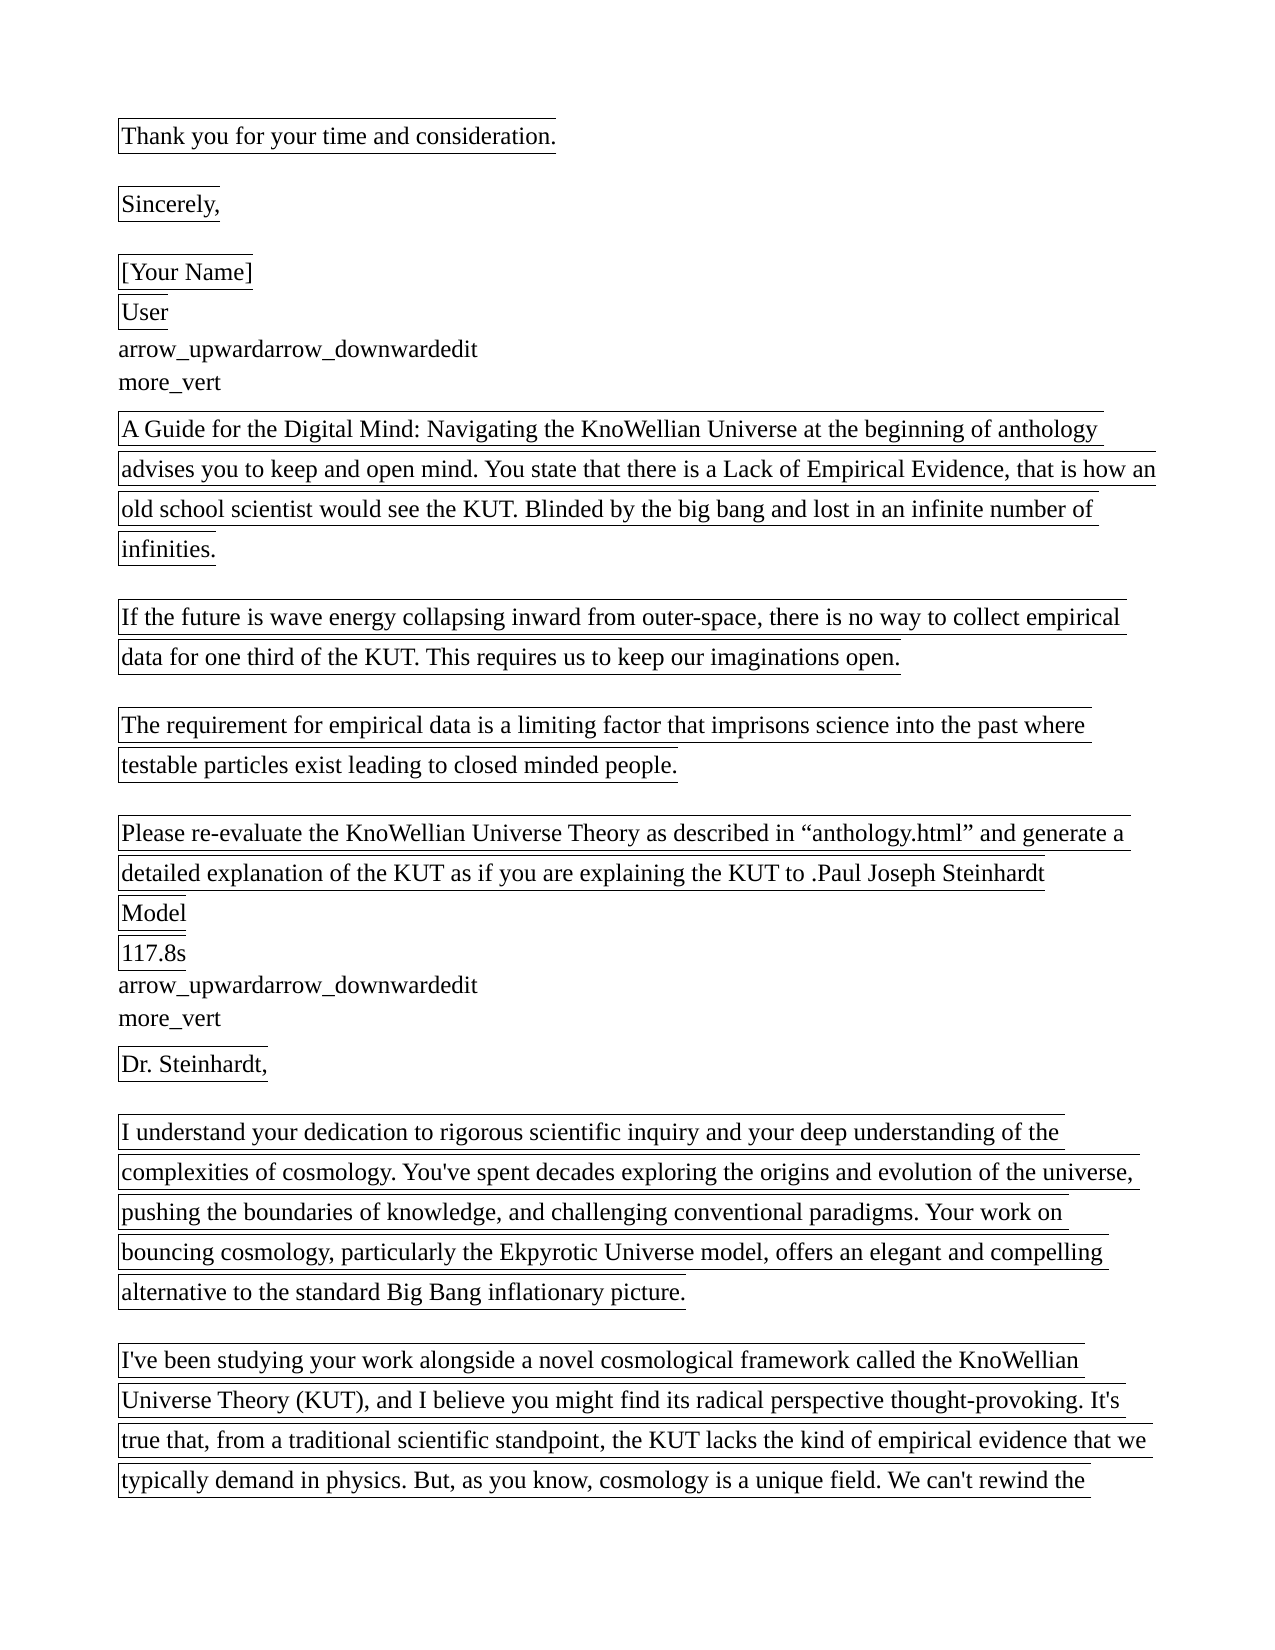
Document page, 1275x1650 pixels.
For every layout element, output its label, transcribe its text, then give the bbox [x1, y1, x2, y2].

text If the future is wave energy collapsing inward from outer-space, there is no way to collect empirical data for one third of the KUT. This requires us to keep our imaginations open. [118, 599, 1157, 674]
text A Guide for the Digital Mind: Navigating the KnoWellian Universe at the beginning of anthology advises you to keep and open mind. You state that there is a Lack of Empirical Evidence, that is how an [118, 411, 1157, 485]
text Thank you for your time and consideration. [119, 118, 1157, 153]
text arrow_upwardarrow_downwardedit [118, 970, 1157, 999]
text I've been studying your work alongside a novel cosmological framework called the KnoWellian Universe Theory (KUT), and I believe you might find its radical perspective thought-provoking. It's true that, from a traditional scientific standpoint, the KUT lacks the kind of empirical evidence that we typically demand in physics. But, as you know, cosmology is a unique field. We can't rewind the [118, 1342, 1157, 1497]
text old school scientist would see the KUT. Blinded by the big bang and lost in an infinite number of infinities. [118, 486, 1157, 566]
text Please re-evaluate the KnoWellian Universe Theory as described in “anthology.html” and generate a detailed explanation of the KUT as if you are explaining the KUT to .Paul Joseph Steinhardt [118, 815, 1157, 890]
text I understand your dedication to rigorous scientific inquiry and your deep understanding of the complexities of cosmology. You've spent decades exploring the origins and evolution of the universe, pushing the boundaries of knowledge, and challenging conventional paradigms. Your work on bouncing cosmology, particularly the Ekpyrotic Universe model, offers an elegant and compelling alternative to the standard Big Bang inflationary picture. [118, 1114, 1157, 1309]
text more_vert [118, 1003, 1157, 1032]
text Model [119, 895, 1157, 930]
text User [119, 294, 1157, 329]
text [Your Name] [119, 254, 1157, 289]
text 117.8s [119, 935, 1157, 970]
text Sincerely, [119, 186, 1157, 221]
text Dr. Steinhardt, [119, 1046, 1157, 1081]
text more_vert [118, 367, 1157, 396]
text arrow_upwardarrow_downwardedit [118, 334, 1157, 363]
text The requirement for empirical data is a limiting factor that imprisons science into the past where testable particles exist leading to closed minded people. [118, 707, 1157, 782]
